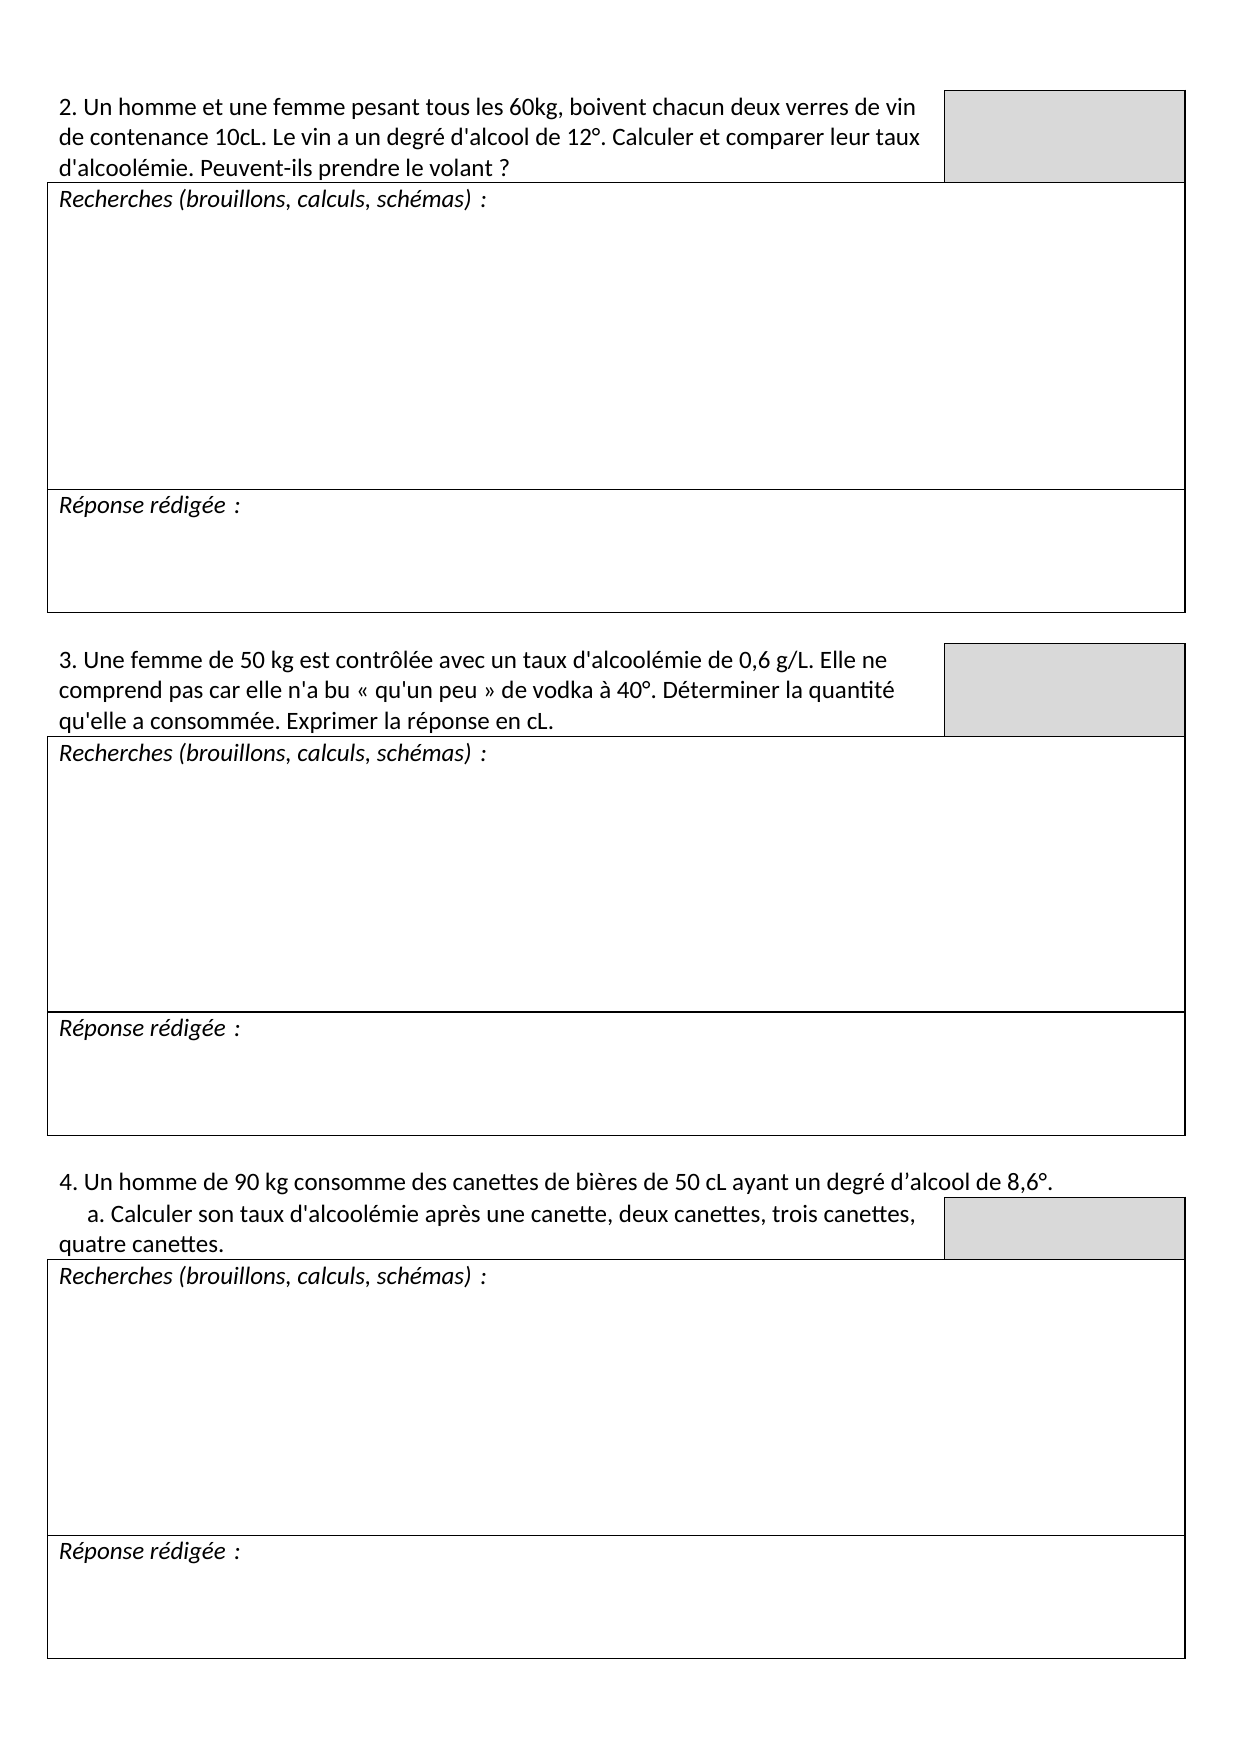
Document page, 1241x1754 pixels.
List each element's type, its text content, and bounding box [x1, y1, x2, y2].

table_header [945, 91, 1184, 182]
table_cell Réponse rédigée : [48, 490, 1184, 612]
table_header 3. Une femme de 50 kg est contrôlée avec un taux d'alcoolémie de 0,6 g/L. Elle ne comprend pas car elle n'a bu « qu'un peu » de vodka à 40°. Déterminer la quantité qu'elle a consommée. Exprimer la réponse en cL. [47, 643, 944, 736]
table_cell Recherches (brouillons, calculs, schémas) : [48, 183, 1184, 488]
text 4. Un homme de 90 kg consomme des canettes de bières de 50 cL ayant un degré d’alcool de 8,6°. [59, 1166, 1181, 1197]
table_cell Réponse rédigée : [48, 1536, 1184, 1658]
table_header [945, 1198, 1184, 1259]
table_header 2. Un homme et une femme pesant tous les 60kg, boivent chacun deux verres de vin de contenance 10cL. Le vin a un degré d'alcool de 12°. Calculer et comparer leur taux d'alcoolémie. Peuvent-ils prendre le volant ? [47, 90, 944, 182]
table_cell Recherches (brouillons, calculs, schémas) : [48, 737, 1184, 1011]
table_header a. Calculer son taux d'alcoolémie après une canette, deux canettes, trois canettes, quatre canettes. [47, 1197, 944, 1259]
table_header [945, 644, 1184, 736]
table_cell Recherches (brouillons, calculs, schémas) : [48, 1260, 1184, 1534]
table_cell Réponse rédigée : [48, 1013, 1184, 1134]
